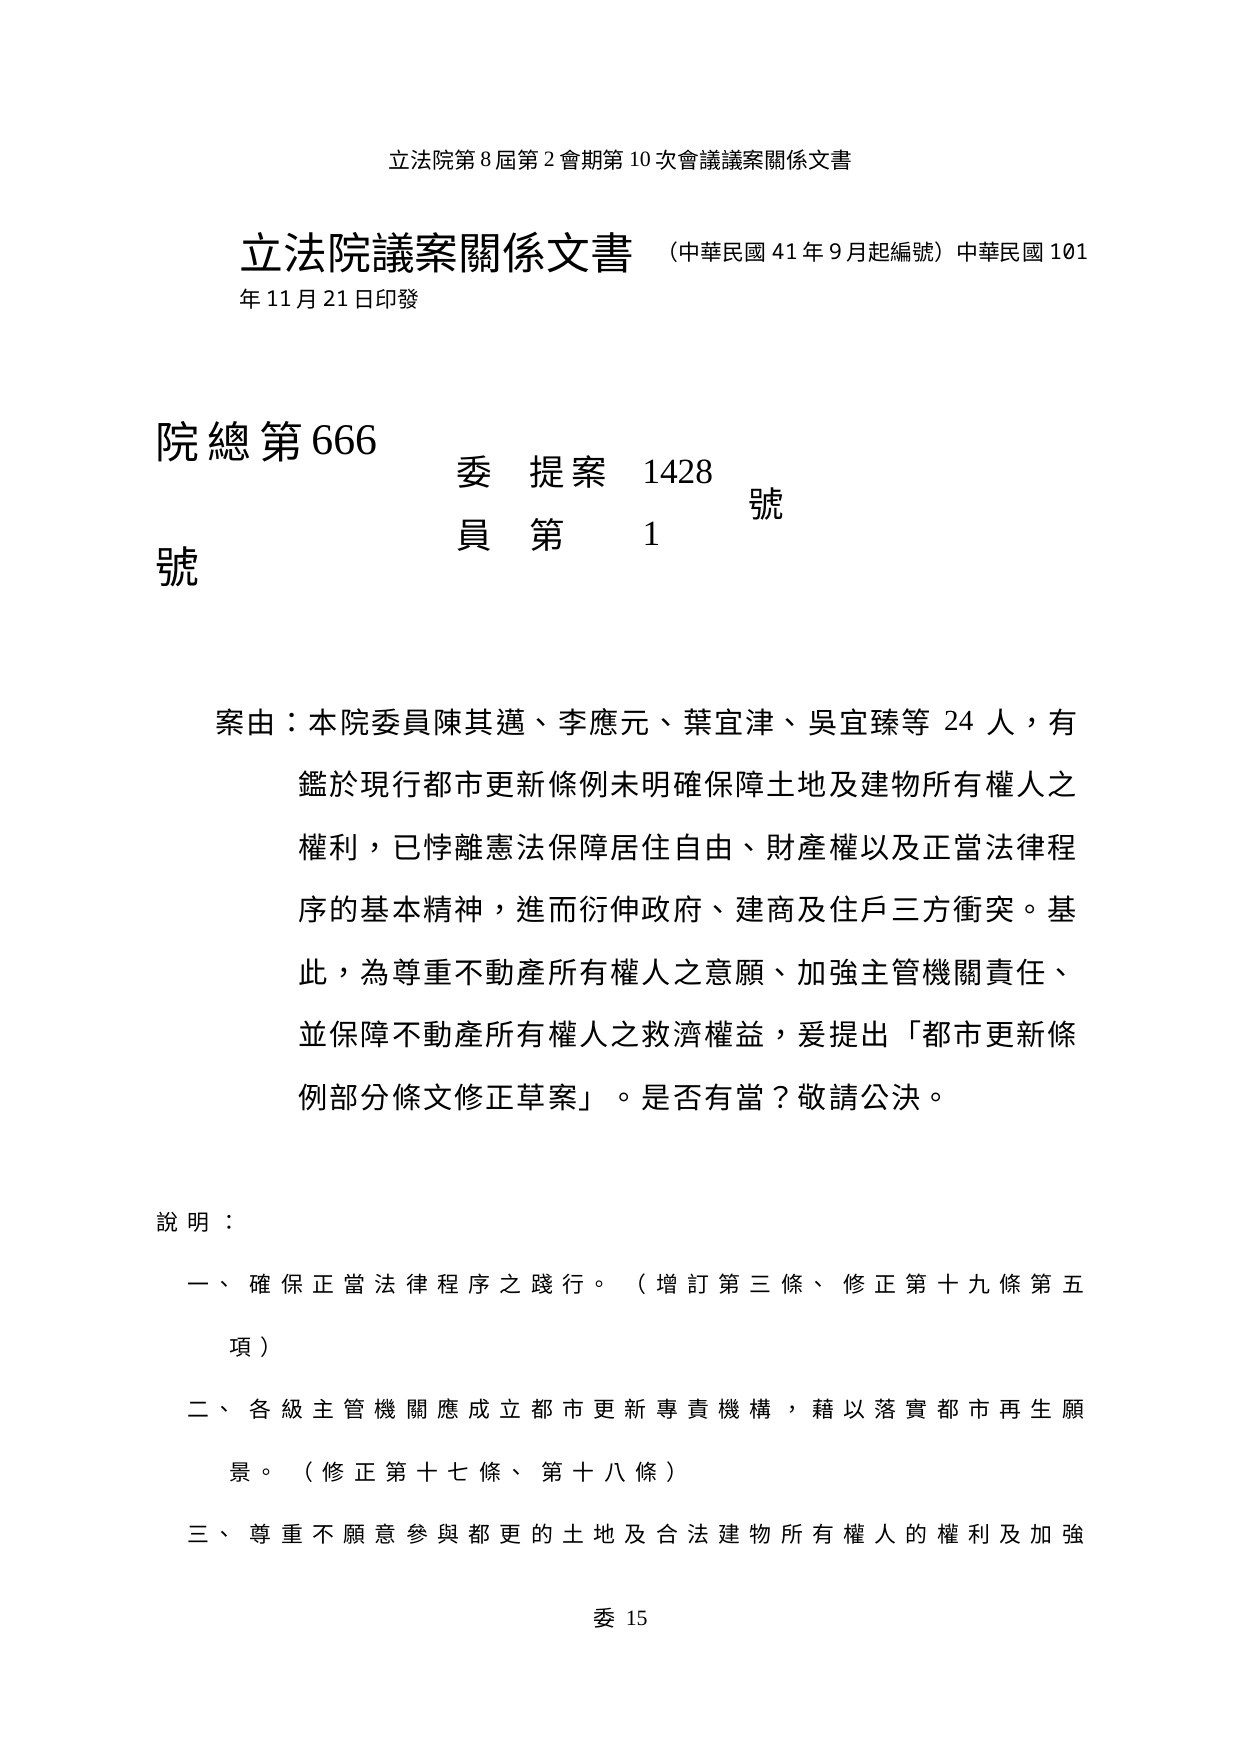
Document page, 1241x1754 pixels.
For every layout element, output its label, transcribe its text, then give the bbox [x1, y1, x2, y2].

text 三、尊重不願意參與都更的土地及合法建物所有權人的權利及加強 [173, 1502, 1089, 1564]
text 一、確保正當法律程序之踐行。（增訂第三條、修正第十九條第五項） [173, 1252, 1089, 1377]
text 案由：本院委員陳其邁、李應元、葉宜津、吳宜臻等24人，有鑑於現行都市更新條例未明確保障土地及建物所有權人之權利，已悖離憲法保障居住自由、財產權以及正當法律程序的基本精神，進而衍伸政府、建商及住戶三方衝突。基此，為尊重不動產所有權人之意願、加強主管機關責任、並保障不動產所有權人之救濟權益，爰提出「都市更新條例部分條文修正草案」。是否有當？敬請公決。 [206, 689, 1089, 1127]
text 立法院議案關係文書 （中華民國41年9月起編號）中華民國101年11月21日印發 [239, 219, 1089, 314]
table_header 號 [741, 377, 778, 627]
text 說明： [151, 1189, 1089, 1252]
table_header 提案第 [523, 377, 629, 627]
table_header 院總第666號 [151, 377, 409, 627]
table_header 委員 [409, 377, 523, 627]
table_header [778, 377, 782, 494]
table_header [778, 518, 782, 627]
table_header [778, 496, 782, 517]
table_header [782, 377, 797, 627]
text 二、各級主管機關應成立都市更新專責機構，藉以落實都市再生願景。（修正第十七條、第十八條） [173, 1377, 1089, 1502]
table_header 14281 [629, 377, 741, 627]
